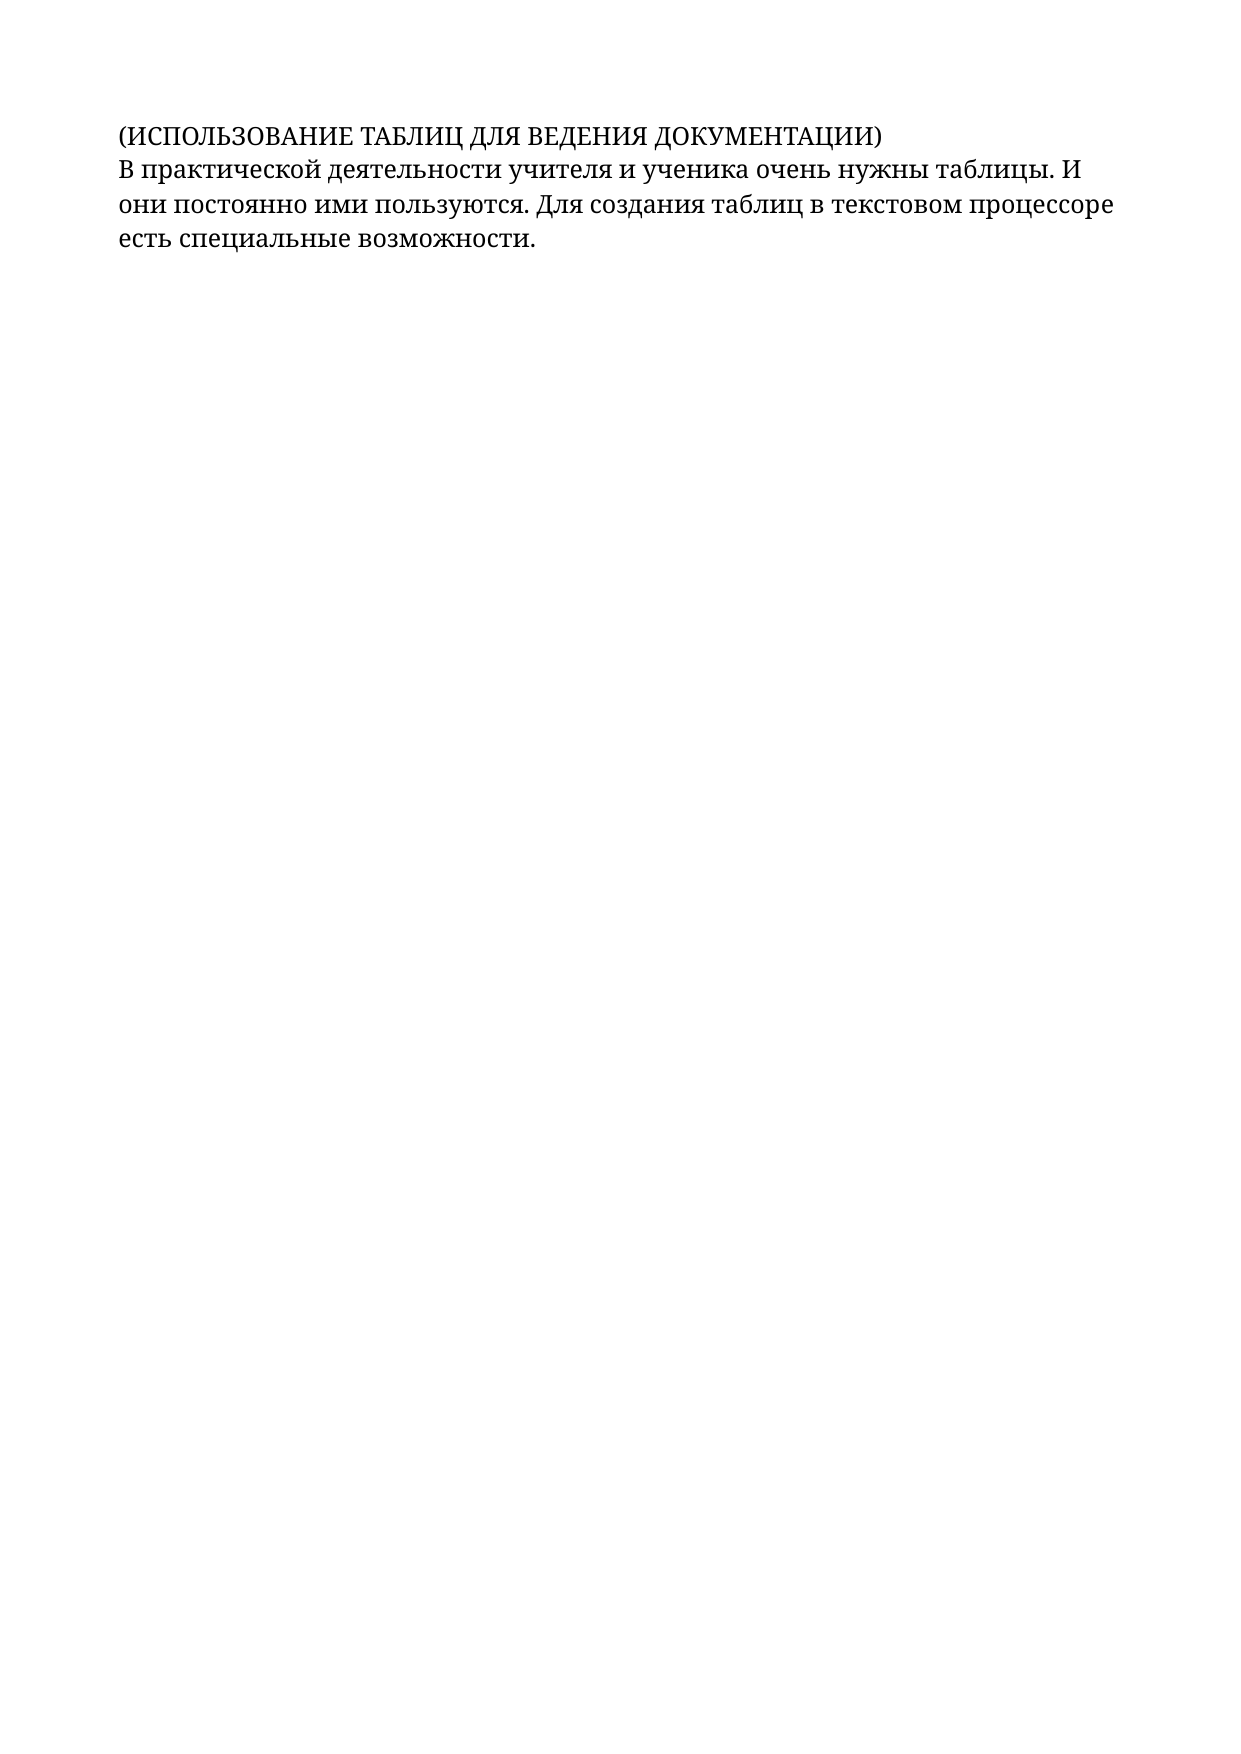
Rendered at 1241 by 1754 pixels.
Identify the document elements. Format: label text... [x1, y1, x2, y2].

text В практической деятельности учителя и ученика очень нужны таблицы. И они постоянно ими пользуются. Для создания таблиц в текстовом процессоре есть специальные возможности. [118, 152, 1122, 254]
text (ИСПОЛЬЗОВАНИЕ ТАБЛИЦ ДЛЯ ВЕДЕНИЯ ДОКУМЕНТАЦИИ) [118, 118, 1122, 152]
